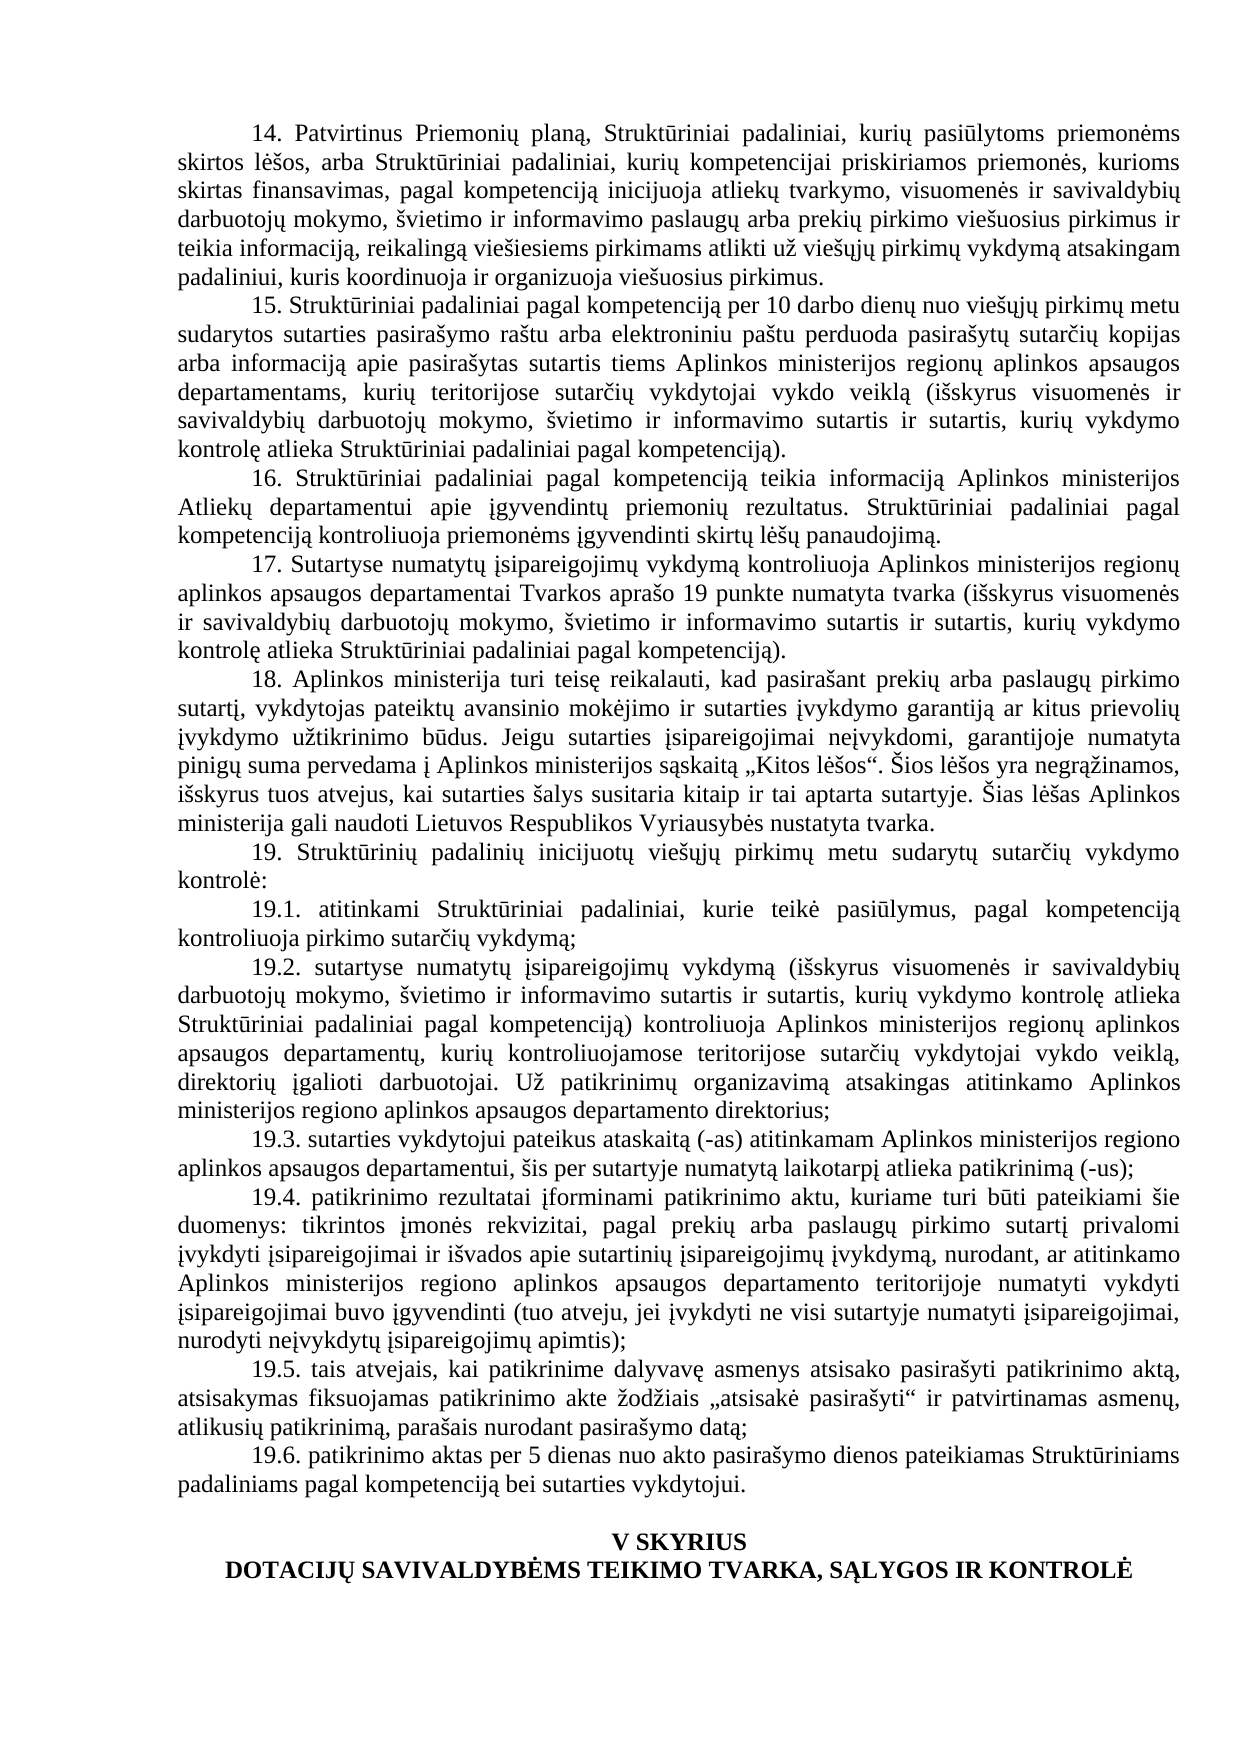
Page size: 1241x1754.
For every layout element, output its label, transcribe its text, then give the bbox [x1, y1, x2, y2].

text DOTACIJŲ SAVIVALDYBĖMS TEIKIMO TVARKA, SĄLYGOS IR KONTROLĖ [177, 1556, 1181, 1584]
text 14. Patvirtinus Priemonių planą, Struktūriniai padaliniai, kurių pasiūlytoms priemonėms skirtos lėšos, arba Struktūriniai padaliniai, kurių kompetencijai priskiriamos priemonės, kurioms skirtas finansavimas, pagal kompetenciją inicijuoja atliekų tvarkymo, visuomenės ir savivaldybių darbuotojų mokymo, švietimo ir informavimo paslaugų arba prekių pirkimo viešuosius pirkimus ir teikia informaciją, reikalingą viešiesiems pirkimams atlikti už viešųjų pirkimų vykdymą atsakingam padaliniui, kuris koordinuoja ir organizuoja viešuosius pirkimus. [177, 118, 1181, 291]
text 19.1. atitinkami Struktūriniai padaliniai, kurie teikė pasiūlymus, pagal kompetenciją kontroliuoja pirkimo sutarčių vykdymą; [177, 894, 1181, 952]
text 17. Sutartyse numatytų įsipareigojimų vykdymą kontroliuoja Aplinkos ministerijos regionų aplinkos apsaugos departamentai Tvarkos aprašo 19 punkte numatyta tvarka (išskyrus visuomenės ir savivaldybių darbuotojų mokymo, švietimo ir informavimo sutartis ir sutartis, kurių vykdymo kontrolę atlieka Struktūriniai padaliniai pagal kompetenciją). [177, 549, 1181, 664]
text 19.5. tais atvejais, kai patikrinime dalyvavę asmenys atsisako pasirašyti patikrinimo aktą, atsisakymas fiksuojamas patikrinimo akte žodžiais „atsisakė pasirašyti“ ir patvirtinamas asmenų, atlikusių patikrinimą, parašais nurodant pasirašymo datą; [177, 1354, 1181, 1441]
text 19.4. patikrinimo rezultatai įforminami patikrinimo aktu, kuriame turi būti pateikiami šie duomenys: tikrintos įmonės rekvizitai, pagal prekių arba paslaugų pirkimo sutartį privalomi įvykdyti įsipareigojimai ir išvados apie sutartinių įsipareigojimų įvykdymą, nurodant, ar atitinkamo Aplinkos ministerijos regiono aplinkos apsaugos departamento teritorijoje numatyti vykdyti įsipareigojimai buvo įgyvendinti (tuo atveju, jei įvykdyti ne visi sutartyje numatyti įsipareigojimai, nurodyti neįvykdytų įsipareigojimų apimtis); [177, 1182, 1181, 1354]
text V SKYRIUS [177, 1527, 1181, 1556]
text 15. Struktūriniai padaliniai pagal kompetenciją per 10 darbo dienų nuo viešųjų pirkimų metu sudarytos sutarties pasirašymo raštu arba elektroniniu paštu perduoda pasirašytų sutarčių kopijas arba informaciją apie pasirašytas sutartis tiems Aplinkos ministerijos regionų aplinkos apsaugos departamentams, kurių teritorijose sutarčių vykdytojai vykdo veiklą (išskyrus visuomenės ir savivaldybių darbuotojų mokymo, švietimo ir informavimo sutartis ir sutartis, kurių vykdymo kontrolę atlieka Struktūriniai padaliniai pagal kompetenciją). [177, 291, 1181, 463]
text 18. Aplinkos ministerija turi teisę reikalauti, kad pasirašant prekių arba paslaugų pirkimo sutartį, vykdytojas pateiktų avansinio mokėjimo ir sutarties įvykdymo garantiją ar kitus prievolių įvykdymo užtikrinimo būdus. Jeigu sutarties įsipareigojimai neįvykdomi, garantijoje numatyta pinigų suma pervedama į Aplinkos ministerijos sąskaitą „Kitos lėšos“. Šios lėšos yra negrąžinamos, išskyrus tuos atvejus, kai sutarties šalys susitaria kitaip ir tai aptarta sutartyje. Šias lėšas Aplinkos ministerija gali naudoti Lietuvos Respublikos Vyriausybės nustatyta tvarka. [177, 664, 1181, 837]
text 16. Struktūriniai padaliniai pagal kompetenciją teikia informaciją Aplinkos ministerijos Atliekų departamentui apie įgyvendintų priemonių rezultatus. Struktūriniai padaliniai pagal kompetenciją kontroliuoja priemonėms įgyvendinti skirtų lėšų panaudojimą. [177, 463, 1181, 549]
text 19. Struktūrinių padalinių inicijuotų viešųjų pirkimų metu sudarytų sutarčių vykdymo kontrolė: [177, 837, 1181, 894]
text 19.2. sutartyse numatytų įsipareigojimų vykdymą (išskyrus visuomenės ir savivaldybių darbuotojų mokymo, švietimo ir informavimo sutartis ir sutartis, kurių vykdymo kontrolę atlieka Struktūriniai padaliniai pagal kompetenciją) kontroliuoja Aplinkos ministerijos regionų aplinkos apsaugos departamentų, kurių kontroliuojamose teritorijose sutarčių vykdytojai vykdo veiklą, direktorių įgalioti darbuotojai. Už patikrinimų organizavimą atsakingas atitinkamo Aplinkos ministerijos regiono aplinkos apsaugos departamento direktorius; [177, 952, 1181, 1124]
text 19.3. sutarties vykdytojui pateikus ataskaitą (-as) atitinkamam Aplinkos ministerijos regiono aplinkos apsaugos departamentui, šis per sutartyje numatytą laikotarpį atlieka patikrinimą (-us); [177, 1124, 1181, 1182]
text 19.6. patikrinimo aktas per 5 dienas nuo akto pasirašymo dienos pateikiamas Struktūriniams padaliniams pagal kompetenciją bei sutarties vykdytojui. [177, 1441, 1181, 1498]
